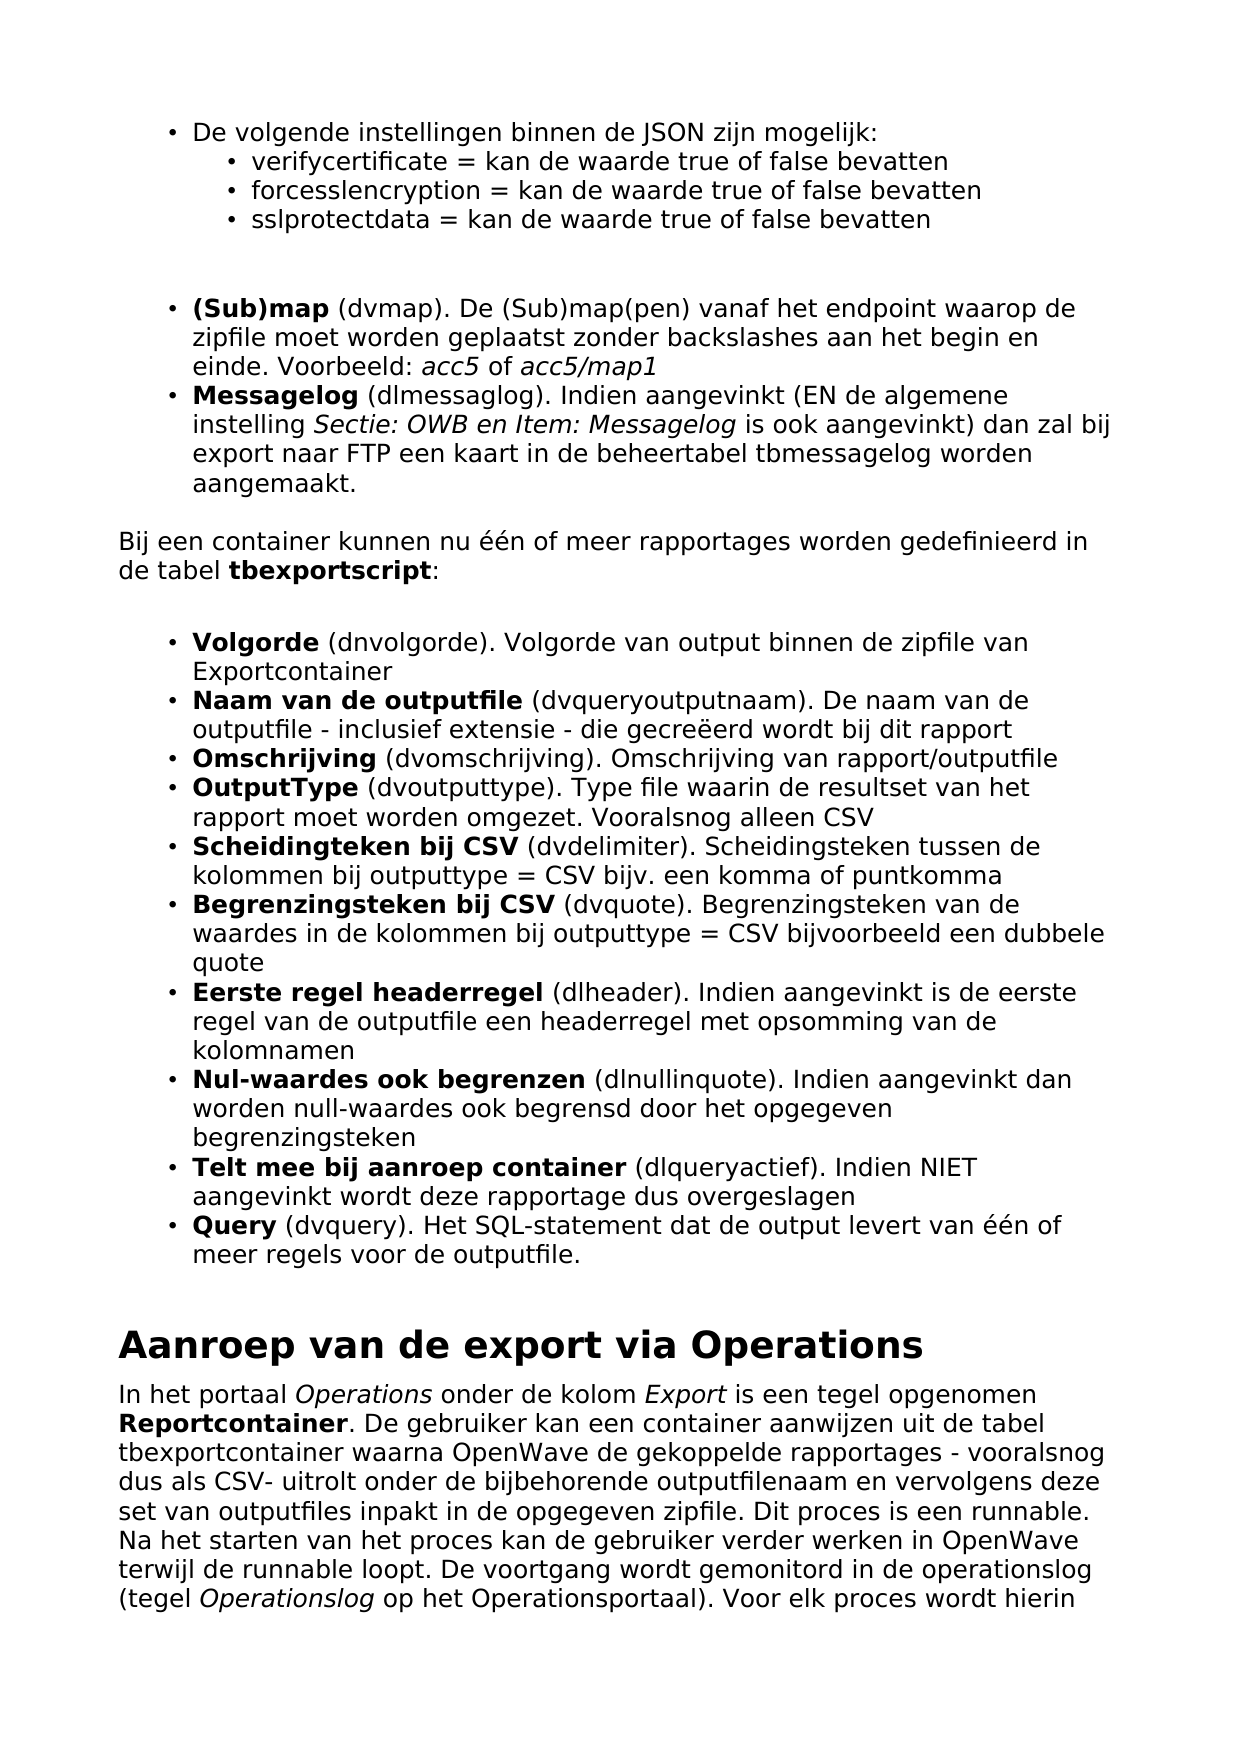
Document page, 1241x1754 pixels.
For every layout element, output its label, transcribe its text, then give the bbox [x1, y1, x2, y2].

list Telt mee bij aanroep container (dlqueryactief). Indien NIET aangevinkt wordt deze rapportage dus overgeslagen [177, 1153, 1122, 1211]
list verifycertificate = kan de waarde true of false bevatten [236, 147, 1122, 176]
list Volgorde (dnvolgorde). Volgorde van output binnen de zipfile van Exportcontainer [177, 628, 1122, 686]
list De volgende instellingen binnen de JSON zijn mogelijk: [177, 118, 1122, 147]
list Query (dvquery). Het SQL-statement dat de output levert van één of meer regels voor de outputfile. [177, 1211, 1122, 1269]
list Eerste regel headerregel (dlheader). Indien aangevinkt is de eerste regel van de outputfile een headerregel met opsomming van de kolomnamen [177, 978, 1122, 1065]
list Naam van de outputfile (dvqueryoutputnaam). De naam van de outputfile - inclusief extensie - die gecreëerd wordt bij dit rapport [177, 686, 1122, 744]
list (Sub)map (dvmap). De (Sub)map(pen) vanaf het endpoint waarop de zipfile moet worden geplaatst zonder backslashes aan het begin en einde. Voorbeeld: acc5 of acc5/map1 [177, 294, 1122, 381]
list Messagelog (dlmessaglog). Indien aangevinkt (EN de algemene instelling Sectie: OWB en Item: Messagelog is ook aangevinkt) dan zal bij export naar FTP een kaart in de beheertabel tbmessagelog worden aangemaakt. [177, 381, 1122, 498]
list Nul-waardes ook begrenzen (dlnullinquote). Indien aangevinkt dan worden null-waardes ook begrensd door het opgegeven begrenzingsteken [177, 1065, 1122, 1153]
text Bij een container kunnen nu één of meer rapportages worden gedefinieerd in de tabel tbexportscript: [118, 527, 1122, 586]
list forcesslencryption = kan de waarde true of false bevatten [236, 176, 1122, 206]
list OutputType (dvoutputtype). Type file waarin de resultset van het rapport moet worden omgezet. Vooralsnog alleen CSV [177, 773, 1122, 832]
list Begrenzingsteken bij CSV (dvquote). Begrenzingsteken van de waardes in de kolommen bij outputtype = CSV bijvoorbeeld een dubbele quote [177, 890, 1122, 978]
subtitle Aanroep van de export via Operations [118, 1324, 1122, 1367]
list Omschrijving (dvomschrijving). Omschrijving van rapport/outputfile [177, 744, 1122, 773]
text In het portaal Operations onder de kolom Export is een tegel opgenomen Reportcontainer. De gebruiker kan een container aanwijzen uit de tabel tbexportcontainer waarna OpenWave de gekoppelde rapportages - vooralsnog dus als CSV- uitrolt onder de bijbehorende outputfilenaam en vervolgens deze set van outputfiles inpakt in de opgegeven zipfile. Dit proces is een runnable. Na het starten van het proces kan de gebruiker verder werken in OpenWave terwijl de runnable loopt. De voortgang wordt gemonitord in de operationslog (tegel Operationslog op het Operationsportaal). Voor elk proces wordt hierin [118, 1380, 1122, 1613]
list sslprotectdata = kan de waarde true of false bevatten [236, 206, 1122, 235]
list Scheidingteken bij CSV (dvdelimiter). Scheidingsteken tussen de kolommen bij outputtype = CSV bijv. een komma of puntkomma [177, 832, 1122, 890]
